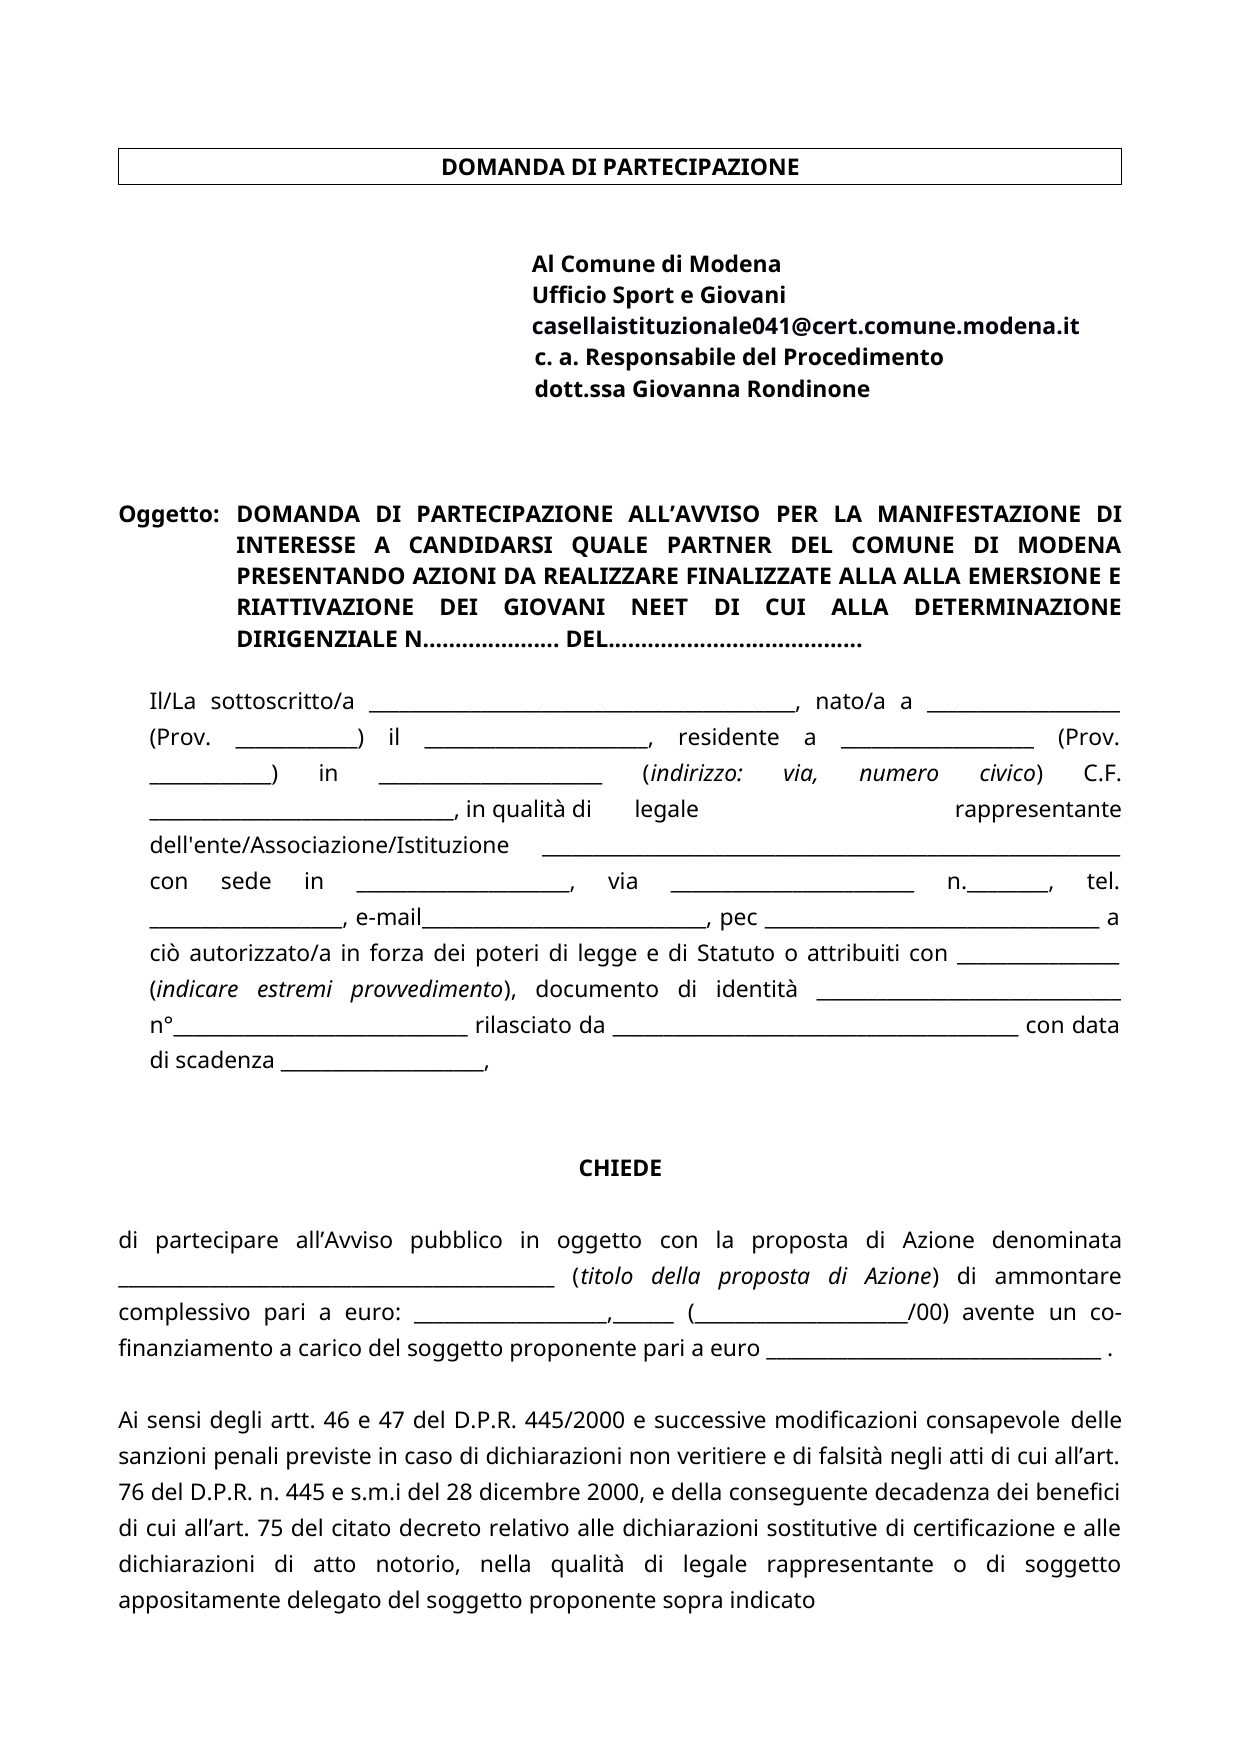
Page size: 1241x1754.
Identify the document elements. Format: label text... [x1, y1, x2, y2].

text dott.ssa Giovanna Rondinone [118, 373, 1122, 404]
text casellaistituzionale041@cert.comune.modena.it [118, 310, 1122, 341]
text Ufficio Sport e Giovani [118, 279, 1122, 310]
text Al Comune di Modena [118, 248, 1122, 279]
text CHIEDE [118, 1152, 1122, 1183]
text di partecipare all’Avviso pubblico in oggetto con la proposta di Azione denominata ___________________________________________ (titolo della proposta di Azione) di ammontare complessivo pari a euro: ___________________,______ (_____________________/00) avente un co-finanziamento a carico del soggetto proponente pari a euro _________________________________ . [118, 1224, 1122, 1363]
text Oggetto: DOMANDA DI PARTECIPAZIONE ALL’AVVISO PER LA MANIFESTAZIONE DI INTERESSE A CANDIDARSI QUALE PARTNER DEL COMUNE DI MODENA PRESENTANDO AZIONI DA REALIZZARE FINALIZZATE ALLA ALLA EMERSIONE E RIATTIVAZIONE DEI GIOVANI NEET DI CUI ALLA DETERMINAZIONE DIRIGENZIALE N..................... DEL....................................... [118, 498, 1122, 654]
text Ai sensi degli artt. 46 e 47 del D.P.R. 445/2000 e successive modificazioni consapevole delle sanzioni penali previste in caso di dichiarazioni non veritiere e di falsità negli atti di cui all’art. 76 del D.P.R. n. 445 e s.m.i del 28 dicembre 2000, e della conseguente decadenza dei benefici di cui all’art. 75 del citato decreto relativo alle dichiarazioni sostitutive di certificazione e alle dichiarazioni di atto notorio, nella qualità di legale rappresentante o di soggetto appositamente delegato del soggetto proponente sopra indicato [118, 1404, 1122, 1615]
list DOMANDA DI PARTECIPAZIONE [119, 149, 1121, 184]
text Il/La sottoscritto/a __________________________________________, nato/a a ___________________ (Prov. ____________) il ______________________, residente a ___________________ (Prov. ____________) in ______________________ (indirizzo: via, numero civico) C.F. ______________________________, in qualità di legale rappresentante dell'ente/Associazione/Istituzione _________________________________________________________ con sede in _____________________, via ________________________ n.________, tel. ___________________, e-mail____________________________, pec _________________________________ a ciò autorizzato/a in forza dei poteri di legge e di Statuto o attribuiti con ________________ (indicare estremi provvedimento), documento di identità ______________________________ n°_____________________________ rilasciato da ________________________________________ con data di scadenza ____________________, [149, 685, 1122, 1076]
text c. a. Responsabile del Procedimento [118, 341, 1122, 373]
